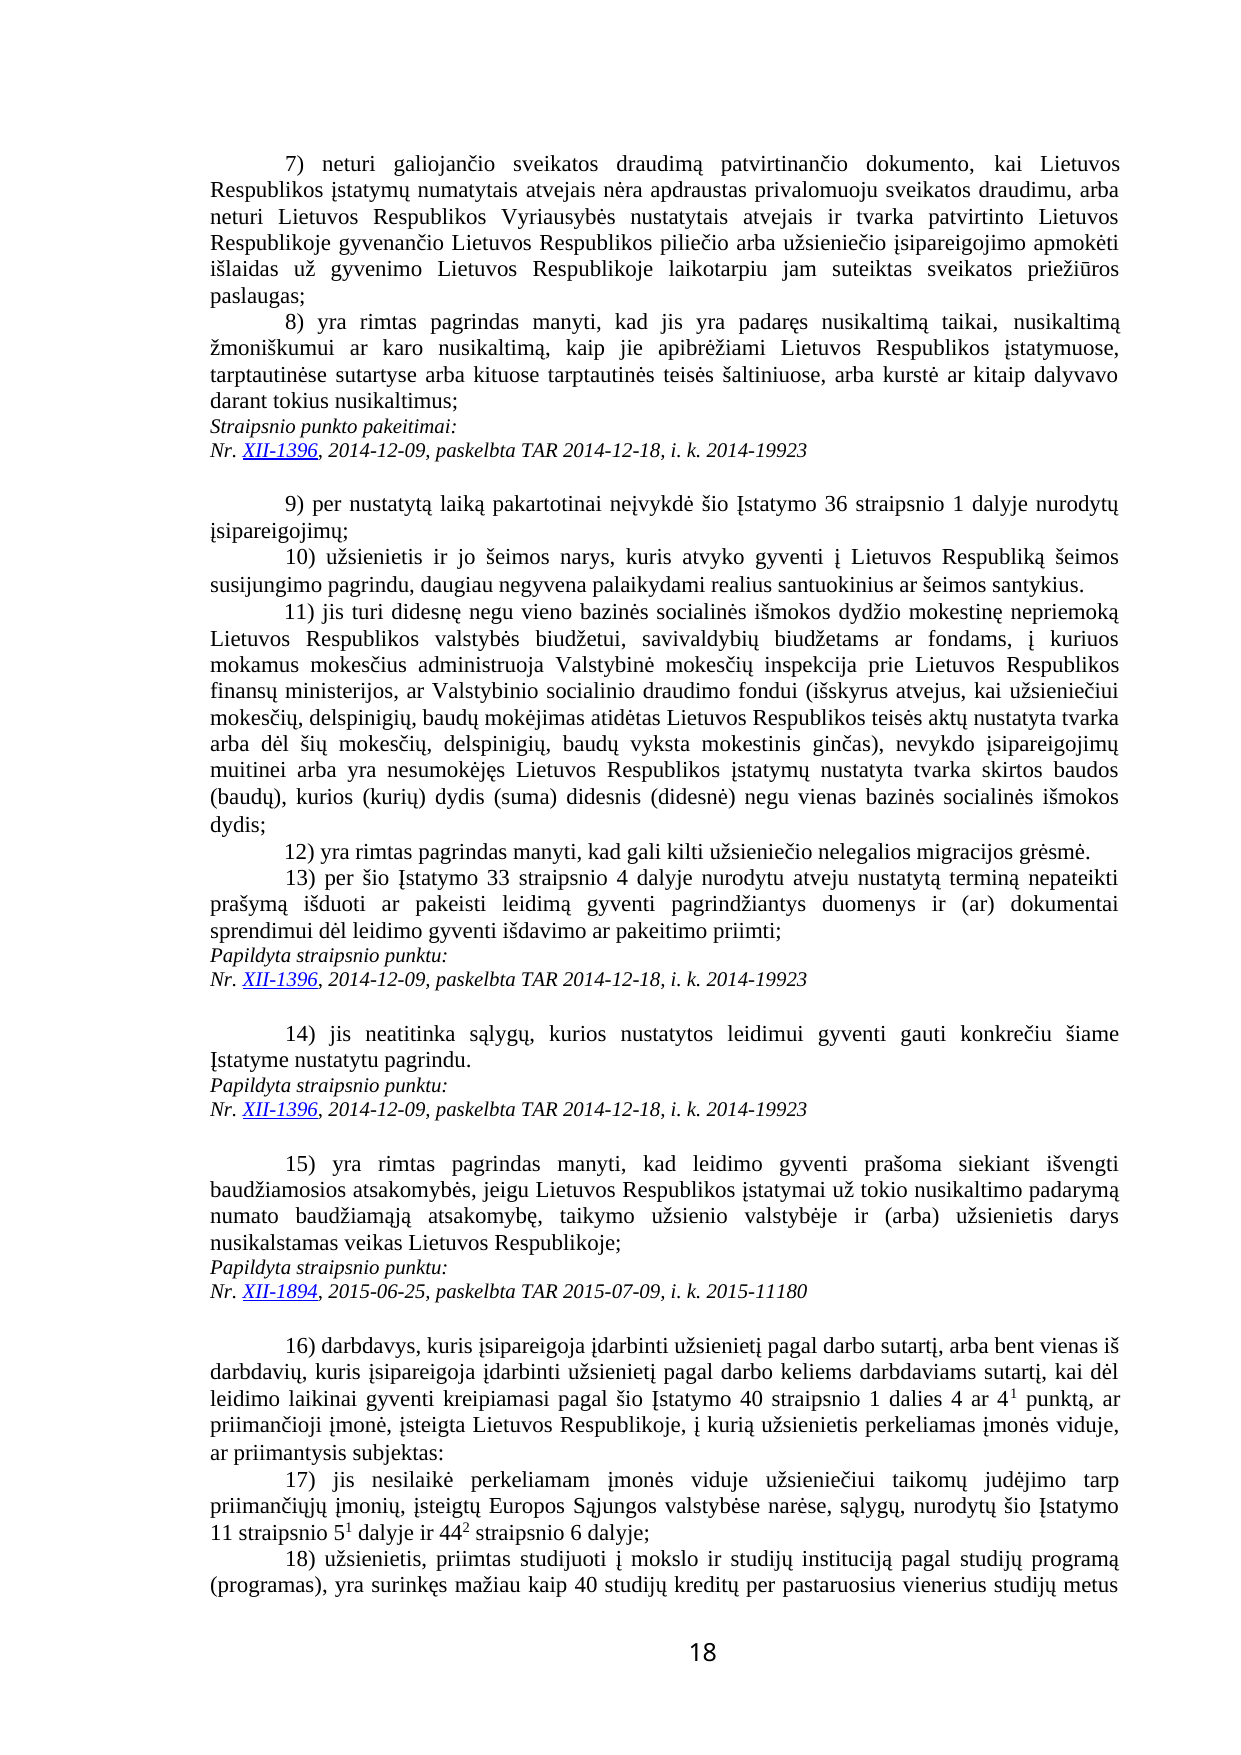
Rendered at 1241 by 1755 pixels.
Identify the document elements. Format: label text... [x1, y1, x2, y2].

text Nr. XII-1396, 2014-12-09, paskelbta TAR 2014-12-18, i. k. 2014-19923 [210, 1097, 1120, 1121]
text Straipsnio punkto pakeitimai: [210, 413, 1120, 438]
text Nr. XII-1396, 2014-12-09, paskelbta TAR 2014-12-18, i. k. 2014-19923 [210, 967, 1120, 991]
text Papildyta straipsnio punktu: [210, 1073, 1120, 1097]
text Nr. XII-1396, 2014-12-09, paskelbta TAR 2014-12-18, i. k. 2014-19923 [210, 438, 1120, 462]
text 8) yra rimtas pagrindas manyti, kad jis yra padaręs nusikaltimą taikai, nusikaltimą žmoniškumui ar karo nusikaltimą, kaip jie apibrėžiami Lietuvos Respublikos įstatymuose, tarptautinėse sutartyse arba kituose tarptautinės teisės šaltiniuose, arba kurstė ar kitaip dalyvavo darant tokius nusikaltimus; [210, 308, 1120, 413]
text 9) per nustatytą laiką pakartotinai neįvykdė šio Įstatymo 36 straipsnio 1 dalyje nurodytų įsipareigojimų; [210, 490, 1120, 543]
text Papildyta straipsnio punktu: [210, 1255, 1120, 1279]
text 15) yra rimtas pagrindas manyti, kad leidimo gyventi prašoma siekiant išvengti baudžiamosios atsakomybės, jeigu Lietuvos Respublikos įstatymai už tokio nusikaltimo padarymą numato baudžiamąją atsakomybę, taikymo užsienio valstybėje ir (arba) užsienietis darys nusikalstamas veikas Lietuvos Respublikoje; [210, 1150, 1120, 1255]
text 18) užsienietis, priimtas studijuoti į mokslo ir studijų instituciją pagal studijų programą (programas), yra surinkęs mažiau kaip 40 studijų kreditų per pastaruosius vienerius studijų metus [210, 1545, 1120, 1598]
text 12) yra rimtas pagrindas manyti, kad gali kilti užsieniečio nelegalios migracijos grėsmė. [210, 838, 1120, 864]
text 13) per šio Įstatymo 33 straipsnio 4 dalyje nurodytu atveju nustatytą terminą nepateikti prašymą išduoti ar pakeisti leidimą gyventi pagrindžiantys duomenys ir (ar) dokumentai sprendimui dėl leidimo gyventi išdavimo ar pakeitimo priimti; [210, 864, 1120, 943]
text 16) darbdavys, kuris įsipareigoja įdarbinti užsienietį pagal darbo sutartį, arba bent vienas iš darbdavių, kuris įsipareigoja įdarbinti užsienietį pagal darbo keliems darbdaviams sutartį, kai dėl leidimo laikinai gyventi kreipiamasi pagal šio Įstatymo 40 straipsnio 1 dalies 4 ar 41 punktą, ar priimančioji įmonė, įsteigta Lietuvos Respublikoje, į kurią užsienietis perkeliamas įmonės viduje, ar priimantysis subjektas: [210, 1332, 1120, 1466]
text 10) užsienietis ir jo šeimos narys, kuris atvyko gyventi į Lietuvos Respubliką šeimos susijungimo pagrindu, daugiau negyvena palaikydami realius santuokinius ar šeimos santykius. [210, 543, 1120, 598]
text Nr. XII-1894, 2015-06-25, paskelbta TAR 2015-07-09, i. k. 2015-11180 [210, 1279, 1120, 1303]
text 14) jis neatitinka sąlygų, kurios nustatytos leidimui gyventi gauti konkrečiu šiame Įstatyme nustatytu pagrindu. [210, 1020, 1120, 1073]
text Papildyta straipsnio punktu: [210, 943, 1120, 967]
text 17) jis nesilaikė perkeliamam įmonės viduje užsieniečiui taikomų judėjimo tarp priimančiųjų įmonių, įsteigtų Europos Sąjungos valstybėse narėse, sąlygų, nurodytų šio Įstatymo 11 straipsnio 51 dalyje ir 442 straipsnio 6 dalyje; [210, 1466, 1120, 1545]
text 7) neturi galiojančio sveikatos draudimą patvirtinančio dokumento, kai Lietuvos Respublikos įstatymų numatytais atvejais nėra apdraustas privalomuoju sveikatos draudimu, arba neturi Lietuvos Respublikos Vyriausybės nustatytais atvejais ir tvarka patvirtinto Lietuvos Respublikoje gyvenančio Lietuvos Respublikos piliečio arba užsieniečio įsipareigojimo apmokėti išlaidas už gyvenimo Lietuvos Respublikoje laikotarpiu jam suteiktas sveikatos priežiūros paslaugas; [210, 150, 1120, 308]
text 11) jis turi didesnę negu vieno bazinės socialinės išmokos dydžio mokestinę nepriemoką Lietuvos Respublikos valstybės biudžetui, savivaldybių biudžetams ar fondams, į kuriuos mokamus mokesčius administruoja Valstybinė mokesčių inspekcija prie Lietuvos Respublikos finansų ministerijos, ar Valstybinio socialinio draudimo fondui (išskyrus atvejus, kai užsieniečiui mokesčių, delspinigių, baudų mokėjimas atidėtas Lietuvos Respublikos teisės aktų nustatyta tvarka arba dėl šių mokesčių, delspinigių, baudų vyksta mokestinis ginčas), nevykdo įsipareigojimų muitinei arba yra nesumokėjęs Lietuvos Respublikos įstatymų nustatyta tvarka skirtos baudos (baudų), kurios (kurių) dydis (suma) didesnis (didesnė) negu vienas bazinės socialinės išmokos dydis; [210, 598, 1120, 838]
